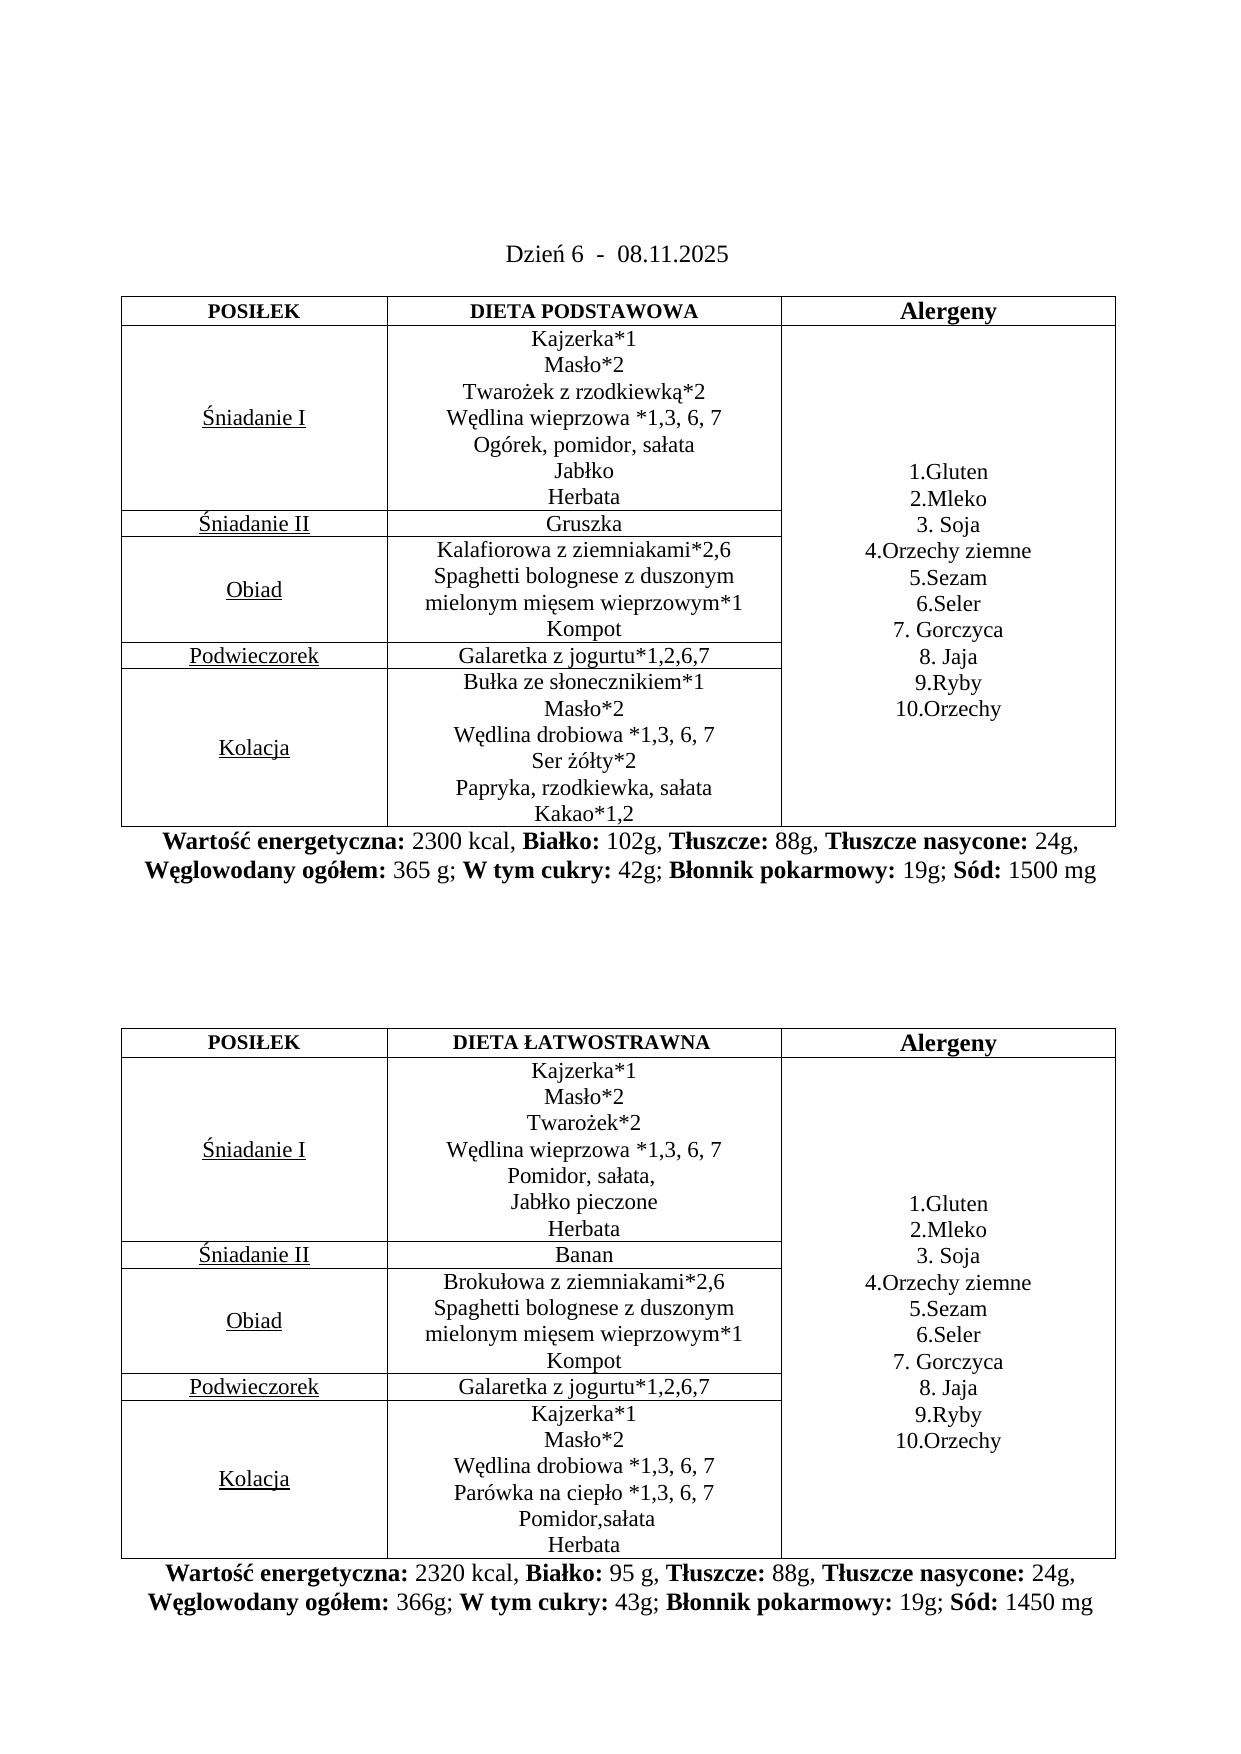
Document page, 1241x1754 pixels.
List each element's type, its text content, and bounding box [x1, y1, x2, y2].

table_cell Obiad [122, 1269, 387, 1373]
table_cell Galaretka z jogurtu*1,2,6,7 [388, 1374, 781, 1399]
table_header Alergeny [782, 1029, 1115, 1057]
table_cell Śniadanie II [122, 1242, 387, 1268]
table_cell Banan [388, 1242, 781, 1268]
table_cell Galaretka z jogurtu*1,2,6,7 [388, 643, 781, 668]
table_cell Śniadanie II [122, 511, 387, 536]
table_cell Kolacja [122, 1401, 387, 1558]
table_cell Obiad [122, 537, 387, 642]
table_cell Śniadanie I [122, 1058, 387, 1241]
table_cell Śniadanie I [122, 326, 387, 510]
table_header Alergeny [782, 297, 1115, 325]
table_cell Brokułowa z ziemniakami*2,6 Spaghetti bolognese z duszonym mielonym mięsem wieprzowym*1 Kompot [388, 1269, 781, 1373]
table_header POSIŁEK [122, 1029, 387, 1057]
table_cell Kajzerka*1 Masło*2 Wędlina drobiowa *1,3, 6, 7 Parówka na ciepło *1,3, 6, 7 Pomidor,sałata Herbata [388, 1401, 781, 1558]
table_cell Gruszka [388, 511, 781, 536]
table_cell Kolacja [122, 669, 387, 826]
table_cell 1.Gluten 2.Mleko 3. Soja 4.Orzechy ziemne 5.Sezam 6.Seler 7. Gorczyca 8. Jaja 9.Ryby 10.Orzechy [782, 1058, 1115, 1558]
table_cell Kajzerka*1 Masło*2 Twarożek z rzodkiewką*2 Wędlina wieprzowa *1,3, 6, 7 Ogórek, pomidor, sałata Jabłko Herbata [388, 326, 781, 510]
table_cell 1.Gluten 2.Mleko 3. Soja 4.Orzechy ziemne 5.Sezam 6.Seler 7. Gorczyca 8. Jaja 9.Ryby 10.Orzechy [782, 326, 1115, 826]
text Wartość energetyczna: 2320 kcal, Białko: 95 g, Tłuszcze: 88g, Tłuszcze nasycone: 24g, Węglowodany ogółem: 366g; W tym cukry: 43g; Błonnik pokarmowy: 19g; Sód: 1450 mg [118, 1558, 1122, 1615]
text Wartość energetyczna: 2300 kcal, Białko: 102g, Tłuszcze: 88g, Tłuszcze nasycone: 24g, Węglowodany ogółem: 365 g; W tym cukry: 42g; Błonnik pokarmowy: 19g; Sód: 1500 mg [118, 826, 1122, 884]
table_header DIETA PODSTAWOWA [388, 297, 781, 325]
text Dzień 6 - 08.11.2025 [118, 239, 1122, 267]
table_cell Kalafiorowa z ziemniakami*2,6 Spaghetti bolognese z duszonym mielonym mięsem wieprzowym*1 Kompot [388, 537, 781, 642]
table_cell Kajzerka*1 Masło*2 Twarożek*2 Wędlina wieprzowa *1,3, 6, 7 Pomidor, sałata, Jabłko pieczone Herbata [388, 1058, 781, 1241]
table_cell Bułka ze słonecznikiem*1 Masło*2 Wędlina drobiowa *1,3, 6, 7 Ser żółty*2 Papryka, rzodkiewka, sałata Kakao*1,2 [388, 669, 781, 826]
table_header DIETA ŁATWOSTRAWNA [388, 1029, 781, 1057]
table_cell Podwieczorek [122, 1374, 387, 1399]
table_header POSIŁEK [122, 297, 387, 325]
table_cell Podwieczorek [122, 643, 387, 668]
